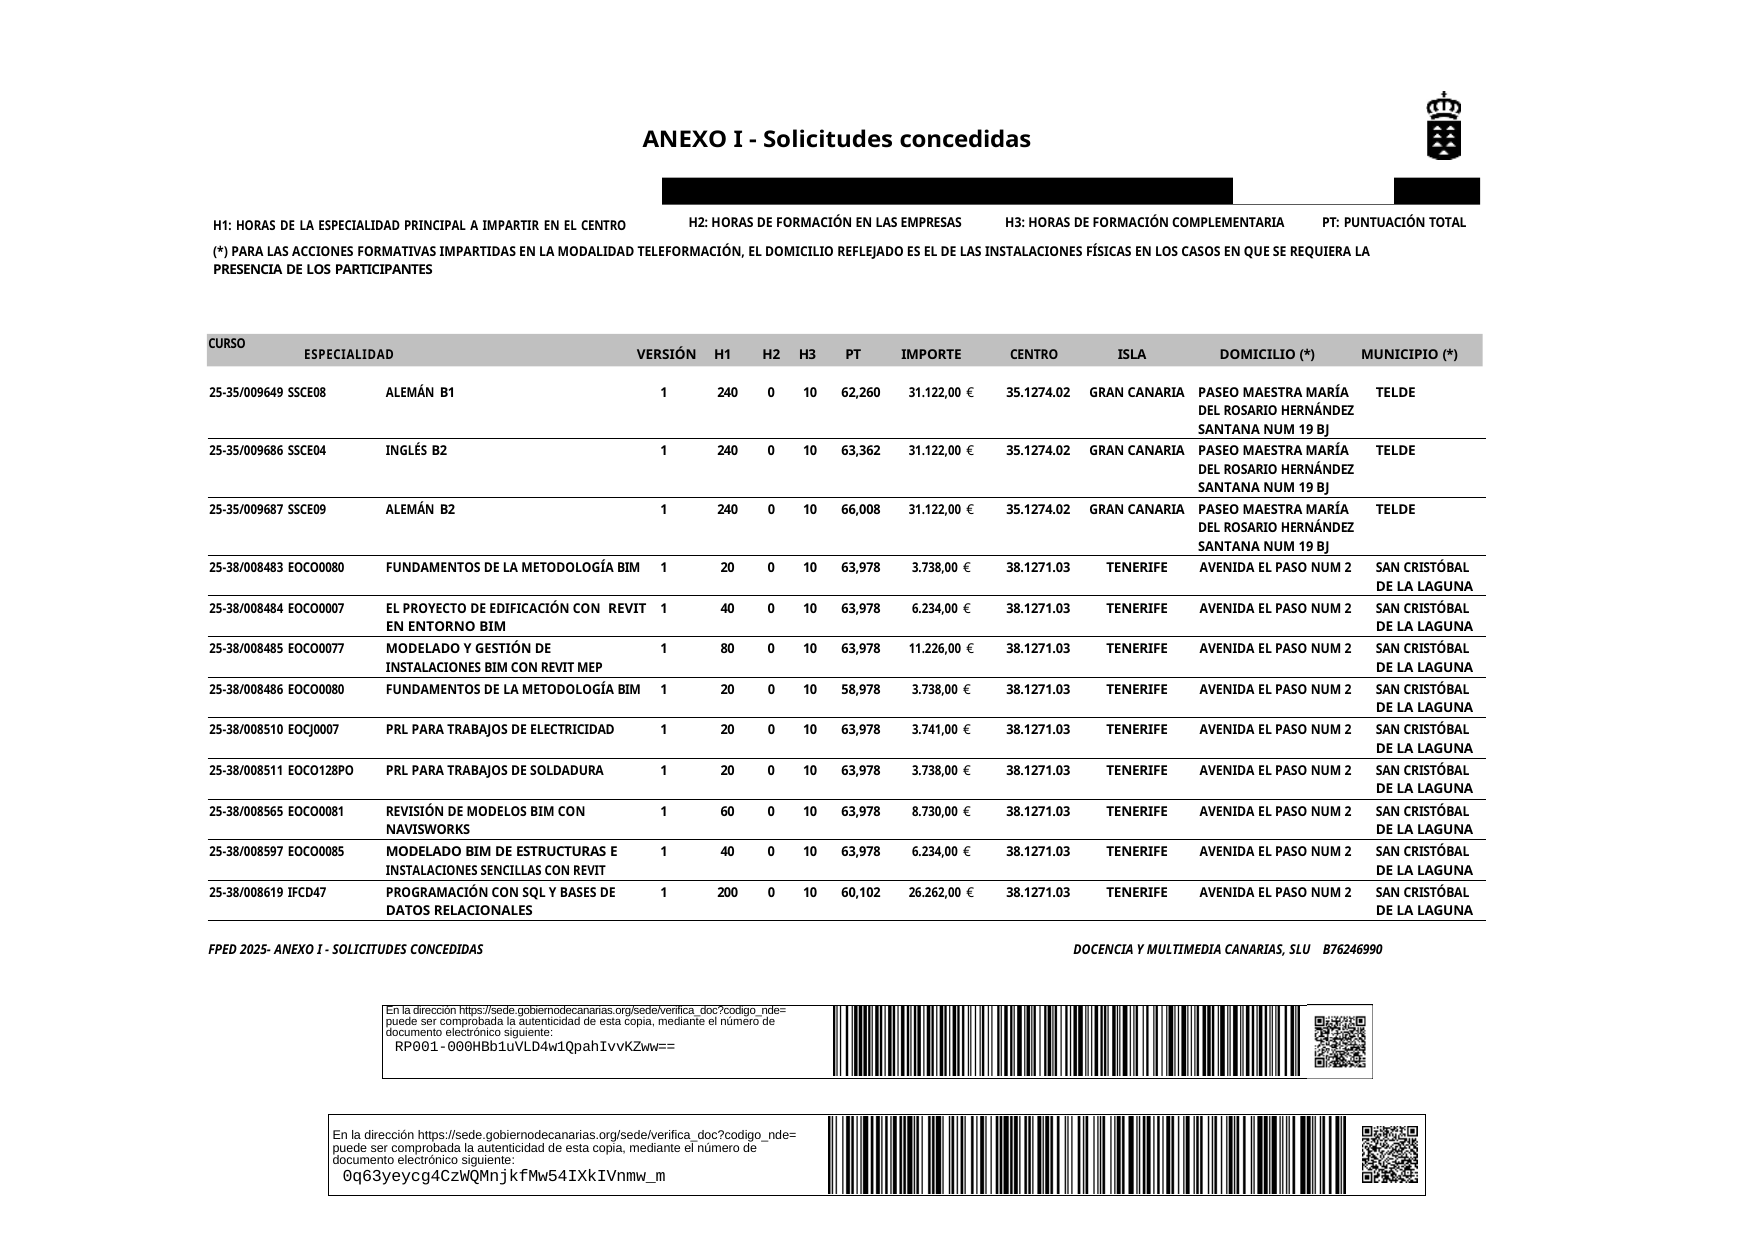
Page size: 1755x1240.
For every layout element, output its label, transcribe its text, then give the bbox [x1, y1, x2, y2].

table_cell 0 [754, 800, 789, 839]
table_cell 38.1271.03 [992, 759, 1082, 798]
table_cell 10 [789, 800, 829, 839]
table_cell 63,978 [829, 596, 894, 636]
text MUNICIPIO (*) [1483, 345, 1503, 363]
table_cell AVENIDA EL PASO NUM 2 [1192, 881, 1371, 920]
table_cell 25-38/008486 EOCO0080 [208, 678, 380, 717]
table_cell TENERIFE [1082, 800, 1192, 839]
table_cell 240 [692, 498, 754, 555]
table_cell 58,978 [829, 678, 894, 717]
table_cell 0 [754, 637, 789, 677]
table_cell AVENIDA EL PASO NUM 2 [1192, 678, 1371, 717]
table_cell 1 [653, 759, 692, 798]
table_cell 10 [789, 637, 829, 677]
table_header 31.122,00 € [894, 383, 992, 438]
table_cell 1 [653, 498, 692, 555]
table_cell PASEO MAESTRA MARÍA DEL ROSARIO HERNÁNDEZ SANTANA NUM 19 BJ [1192, 498, 1371, 555]
table_cell 25-38/008510 EOCJ0007 [208, 718, 380, 758]
table_cell 38.1271.03 [992, 678, 1082, 717]
table_cell SAN CRISTÓBAL DE LA LAGUNA [1371, 881, 1486, 920]
table_cell SAN CRISTÓBAL DE LA LAGUNA [1371, 596, 1486, 636]
table_cell 25-38/008597 EOCO0085 [208, 840, 380, 879]
table_cell 11.226,00 € [894, 637, 992, 677]
table_cell 38.1271.03 [992, 800, 1082, 839]
table_cell SAN CRISTÓBAL DE LA LAGUNA [1371, 637, 1486, 677]
table_cell 3.741,00 € [894, 718, 992, 758]
table_cell 25-35/009687 SSCE09 [208, 498, 380, 555]
table_cell AVENIDA EL PASO NUM 2 [1192, 840, 1371, 879]
table_cell MODELADO BIM DE ESTRUCTURAS E INSTALACIONES SENCILLAS CON REVIT [380, 840, 653, 879]
table_cell MODELADO Y GESTIÓN DE INSTALACIONES BIM CON REVIT MEP [380, 637, 653, 677]
table_cell 10 [789, 498, 829, 555]
table_cell 35.1274.02 [992, 439, 1082, 496]
table_cell TENERIFE [1082, 556, 1192, 595]
table_header 240 [692, 383, 754, 438]
table_cell 10 [789, 556, 829, 595]
table_cell 38.1271.03 [992, 881, 1082, 920]
table_cell 3.738,00 € [894, 556, 992, 595]
table_cell 1 [653, 637, 692, 677]
table_cell 25-35/009686 SSCE04 [208, 439, 380, 496]
table_header 1 [653, 383, 692, 438]
table_cell SAN CRISTÓBAL DE LA LAGUNA [1371, 556, 1486, 595]
table_cell 1 [653, 840, 692, 879]
table_cell 10 [789, 718, 829, 758]
table_cell 6.234,00 € [894, 596, 992, 636]
table_cell SAN CRISTÓBAL DE LA LAGUNA [1371, 800, 1486, 839]
table_header ALEMÁN B1 [380, 383, 653, 438]
text FPED 2025- ANEXO I - SOLICITUDES CONCEDIDAS DOCENCIA Y MULTIMEDIA CANARIAS, SLU B76246990 [208, 940, 1494, 958]
table_cell GRAN CANARIA [1082, 498, 1192, 555]
table_cell 38.1271.03 [992, 840, 1082, 879]
table_cell 0 [754, 556, 789, 595]
table_cell 10 [789, 678, 829, 717]
table_cell 6.234,00 € [894, 840, 992, 879]
table_cell 63,978 [829, 800, 894, 839]
table_cell 1 [653, 596, 692, 636]
table_cell TENERIFE [1082, 718, 1192, 758]
table_cell 66,008 [829, 498, 894, 555]
table_cell 25-38/008483 EOCO0080 [208, 556, 380, 595]
table_cell 0 [754, 596, 789, 636]
table_cell 1 [653, 881, 692, 920]
table_cell 240 [692, 439, 754, 496]
table_cell AVENIDA EL PASO NUM 2 [1192, 718, 1371, 758]
table_cell 26.262,00 € [894, 881, 992, 920]
table_cell 40 [692, 840, 754, 879]
table_cell 38.1271.03 [992, 596, 1082, 636]
table_cell TENERIFE [1082, 840, 1192, 879]
table_cell FUNDAMENTOS DE LA METODOLOGÍA BIM [380, 678, 653, 717]
table_cell TENERIFE [1082, 637, 1192, 677]
table_header PASEO MAESTRA MARÍA DEL ROSARIO HERNÁNDEZ SANTANA NUM 19 BJ [1192, 383, 1371, 438]
table_cell 63,978 [829, 718, 894, 758]
table_cell 63,978 [829, 637, 894, 677]
table_cell 38.1271.03 [992, 718, 1082, 758]
table_cell TELDE [1371, 439, 1486, 496]
table_cell 31.122,00 € [894, 498, 992, 555]
table_cell 80 [692, 637, 754, 677]
table_cell PROGRAMACIÓN CON SQL Y BASES DE DATOS RELACIONALES [380, 881, 653, 920]
table_cell 0 [754, 678, 789, 717]
table_cell 40 [692, 596, 754, 636]
table_cell 20 [692, 678, 754, 717]
table_cell 0 [754, 840, 789, 879]
table_cell 0 [754, 439, 789, 496]
table_cell TENERIFE [1082, 678, 1192, 717]
table_cell 25-38/008565 EOCO0081 [208, 800, 380, 839]
table_cell INGLÉS B2 [380, 439, 653, 496]
table_cell 0 [754, 881, 789, 920]
table_cell 60,102 [829, 881, 894, 920]
table_cell 20 [692, 718, 754, 758]
table_cell 10 [789, 881, 829, 920]
table_cell 25-38/008484 EOCO0007 [208, 596, 380, 636]
table_cell 20 [692, 556, 754, 595]
table_header 25-35/009649 SSCE08 [208, 383, 380, 438]
table_cell 25-38/008511 EOCO128PO [208, 759, 380, 798]
table_cell 3.738,00 € [894, 759, 992, 798]
table_cell 1 [653, 556, 692, 595]
table_header TELDE [1371, 383, 1486, 438]
table_cell TENERIFE [1082, 596, 1192, 636]
table_cell 63,978 [829, 556, 894, 595]
table_header 0 [754, 383, 789, 438]
table_cell 25-38/008485 EOCO0077 [208, 637, 380, 677]
table_header 62,260 [829, 383, 894, 438]
table_cell SAN CRISTÓBAL DE LA LAGUNA [1371, 759, 1486, 798]
table_cell 200 [692, 881, 754, 920]
table_cell 8.730,00 € [894, 800, 992, 839]
table_cell TENERIFE [1082, 759, 1192, 798]
table_cell SAN CRISTÓBAL DE LA LAGUNA [1371, 840, 1486, 879]
table_cell 0 [754, 718, 789, 758]
table_cell 63,362 [829, 439, 894, 496]
table_cell 0 [754, 498, 789, 555]
table_cell AVENIDA EL PASO NUM 2 [1192, 800, 1371, 839]
table_cell SAN CRISTÓBAL DE LA LAGUNA [1371, 678, 1486, 717]
table_cell 1 [653, 800, 692, 839]
table_cell SAN CRISTÓBAL DE LA LAGUNA [1371, 718, 1486, 758]
table_cell 38.1271.03 [992, 556, 1082, 595]
table_cell AVENIDA EL PASO NUM 2 [1192, 637, 1371, 677]
table_cell AVENIDA EL PASO NUM 2 [1192, 556, 1371, 595]
table_cell FUNDAMENTOS DE LA METODOLOGÍA BIM [380, 556, 653, 595]
table_header 10 [789, 383, 829, 438]
table_cell 35.1274.02 [992, 498, 1082, 555]
table_cell REVISIÓN DE MODELOS BIM CON NAVISWORKS [380, 800, 653, 839]
table_cell EL PROYECTO DE EDIFICACIÓN CON REVIT EN ENTORNO BIM [380, 596, 653, 636]
table_cell 63,978 [829, 840, 894, 879]
table_cell 0 [754, 759, 789, 798]
table_cell 10 [789, 759, 829, 798]
table_cell PASEO MAESTRA MARÍA DEL ROSARIO HERNÁNDEZ SANTANA NUM 19 BJ [1192, 439, 1371, 496]
table_cell 20 [692, 759, 754, 798]
table_cell 60 [692, 800, 754, 839]
table_cell 38.1271.03 [992, 637, 1082, 677]
table_cell 10 [789, 439, 829, 496]
table_cell 10 [789, 840, 829, 879]
table_cell PRL PARA TRABAJOS DE SOLDADURA [380, 759, 653, 798]
table_cell 1 [653, 439, 692, 496]
table_cell GRAN CANARIA [1082, 439, 1192, 496]
table_cell 31.122,00 € [894, 439, 992, 496]
table_cell 1 [653, 678, 692, 717]
table_cell 63,978 [829, 759, 894, 798]
table_cell TELDE [1371, 498, 1486, 555]
table_cell 3.738,00 € [894, 678, 992, 717]
table_cell TENERIFE [1082, 881, 1192, 920]
table_cell AVENIDA EL PASO NUM 2 [1192, 596, 1371, 636]
table_cell 25-38/008619 IFCD47 [208, 881, 380, 920]
table_cell 1 [653, 718, 692, 758]
table_cell AVENIDA EL PASO NUM 2 [1192, 759, 1371, 798]
table_header 35.1274.02 [992, 383, 1082, 438]
table_cell PRL PARA TRABAJOS DE ELECTRICIDAD [380, 718, 653, 758]
table_cell 10 [789, 596, 829, 636]
table_cell ALEMÁN B2 [380, 498, 653, 555]
table_header GRAN CANARIA [1082, 383, 1192, 438]
